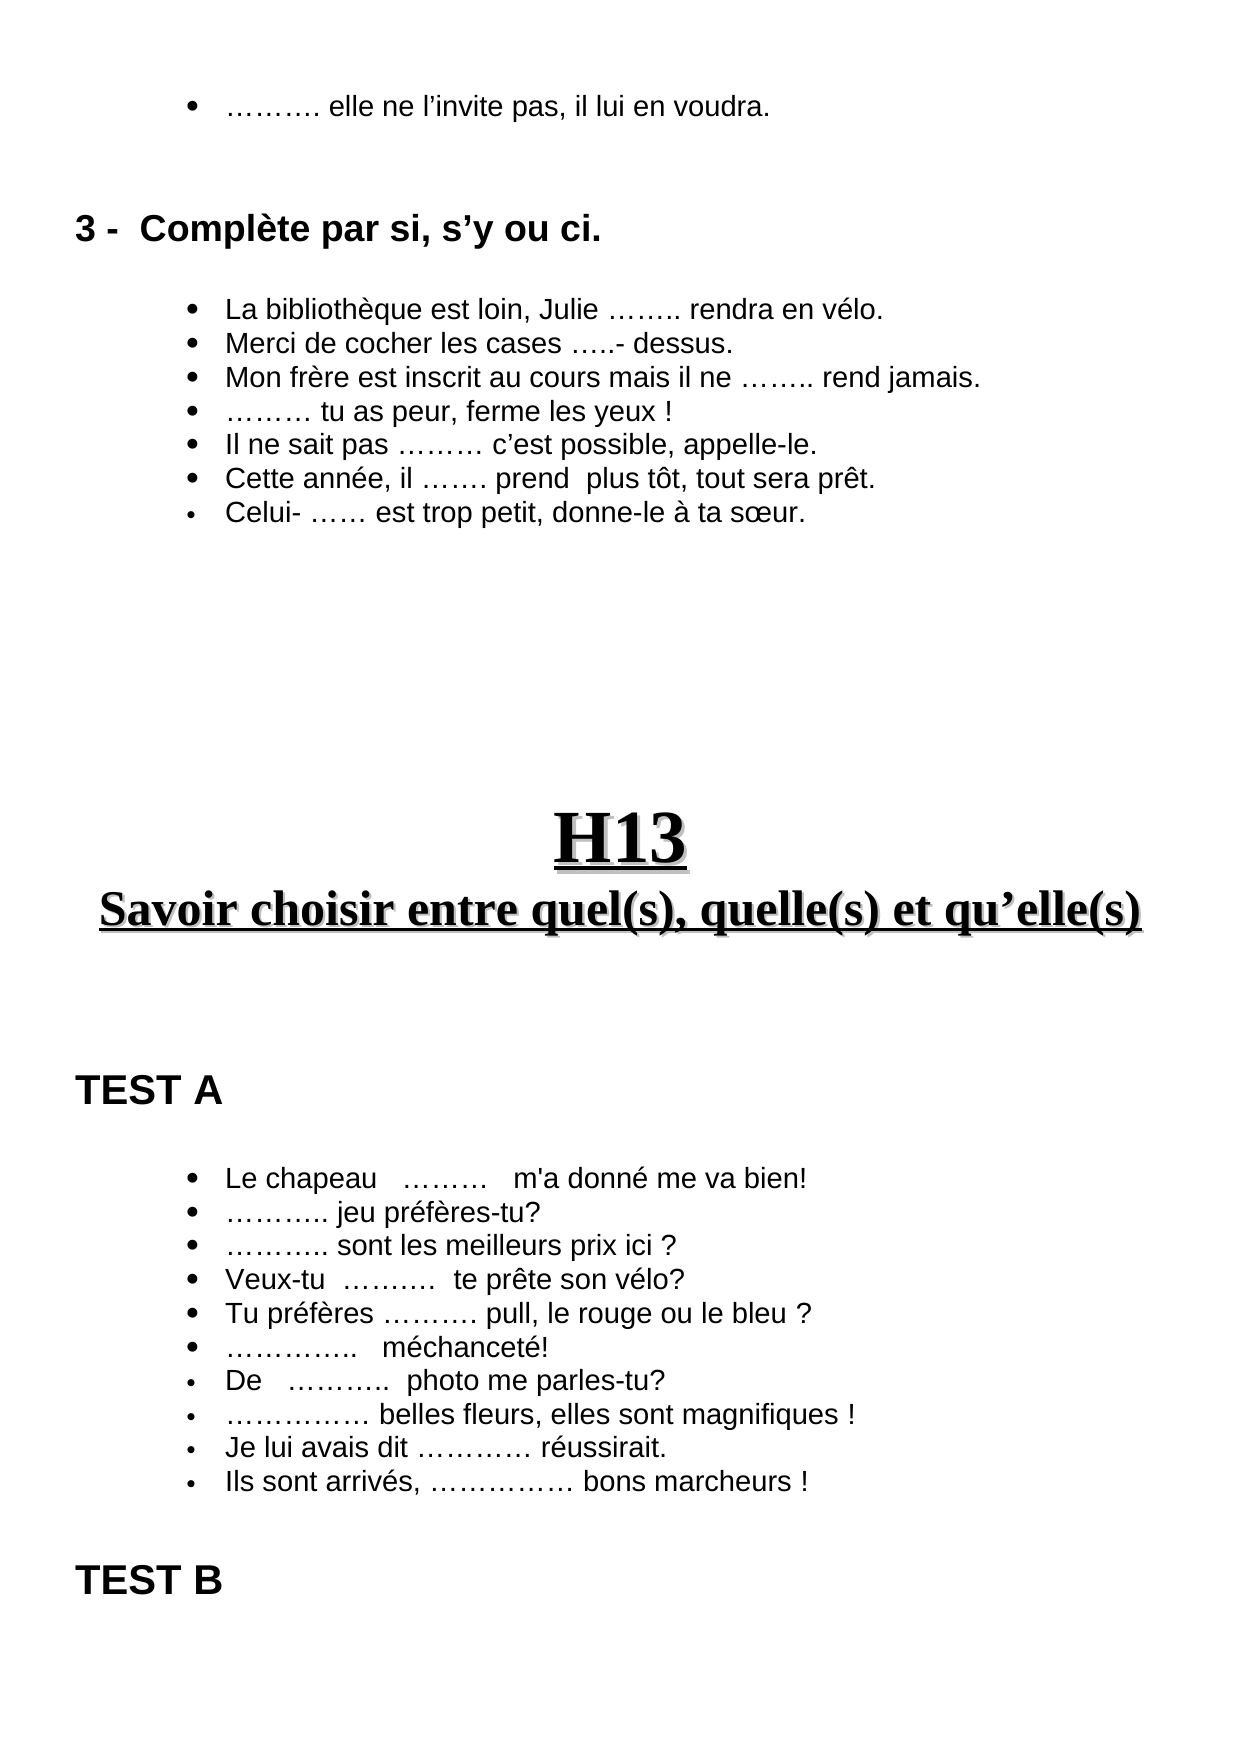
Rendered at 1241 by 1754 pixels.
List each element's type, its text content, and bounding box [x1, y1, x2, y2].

list Cette année, il ……. prend plus tôt, tout sera prêt. [187, 461, 1165, 495]
list Tu préfères ………. pull, le rouge ou le bleu ? [187, 1296, 1165, 1330]
list Celui- …… est trop petit, donne-le à ta sœur. [187, 495, 1165, 528]
text TEST A [75, 1065, 1165, 1113]
text 3 - Complète par si, s’y ou ci. [75, 206, 1165, 249]
list Mon frère est inscrit au cours mais il ne …….. rend jamais. [187, 360, 1165, 394]
list ………….. méchanceté! [187, 1330, 1165, 1363]
list ……….. sont les meilleurs prix ici ? [187, 1228, 1165, 1262]
list Il ne sait pas ……… c’est possible, appelle-le. [187, 427, 1165, 461]
text Savoir choisir entre quel(s), quelle(s) et qu’elle(s) [75, 878, 1165, 936]
text TEST B [75, 1555, 1165, 1603]
list Merci de cocher les cases …..- dessus. [187, 326, 1165, 360]
list Veux-tu …….… te prête son vélo? [187, 1262, 1165, 1296]
list ……… tu as peur, ferme les yeux ! [187, 394, 1165, 427]
list La bibliothèque est loin, Julie …….. rendra en vélo. [187, 292, 1165, 326]
list ………. elle ne l’invite pas, il lui en voudra. [187, 89, 1165, 122]
list Le chapeau ……… m'a donné me va bien! [187, 1161, 1165, 1195]
list Je lui avais dit ………… réussirait. [187, 1431, 1165, 1464]
list ……….. jeu préfères-tu? [187, 1195, 1165, 1228]
list …………… belles fleurs, elles sont magnifiques ! [187, 1397, 1165, 1431]
text H13 [75, 792, 1165, 878]
list Ils sont arrivés, …………… bons marcheurs ! [187, 1464, 1165, 1498]
list De ……….. photo me parles-tu? [187, 1363, 1165, 1397]
